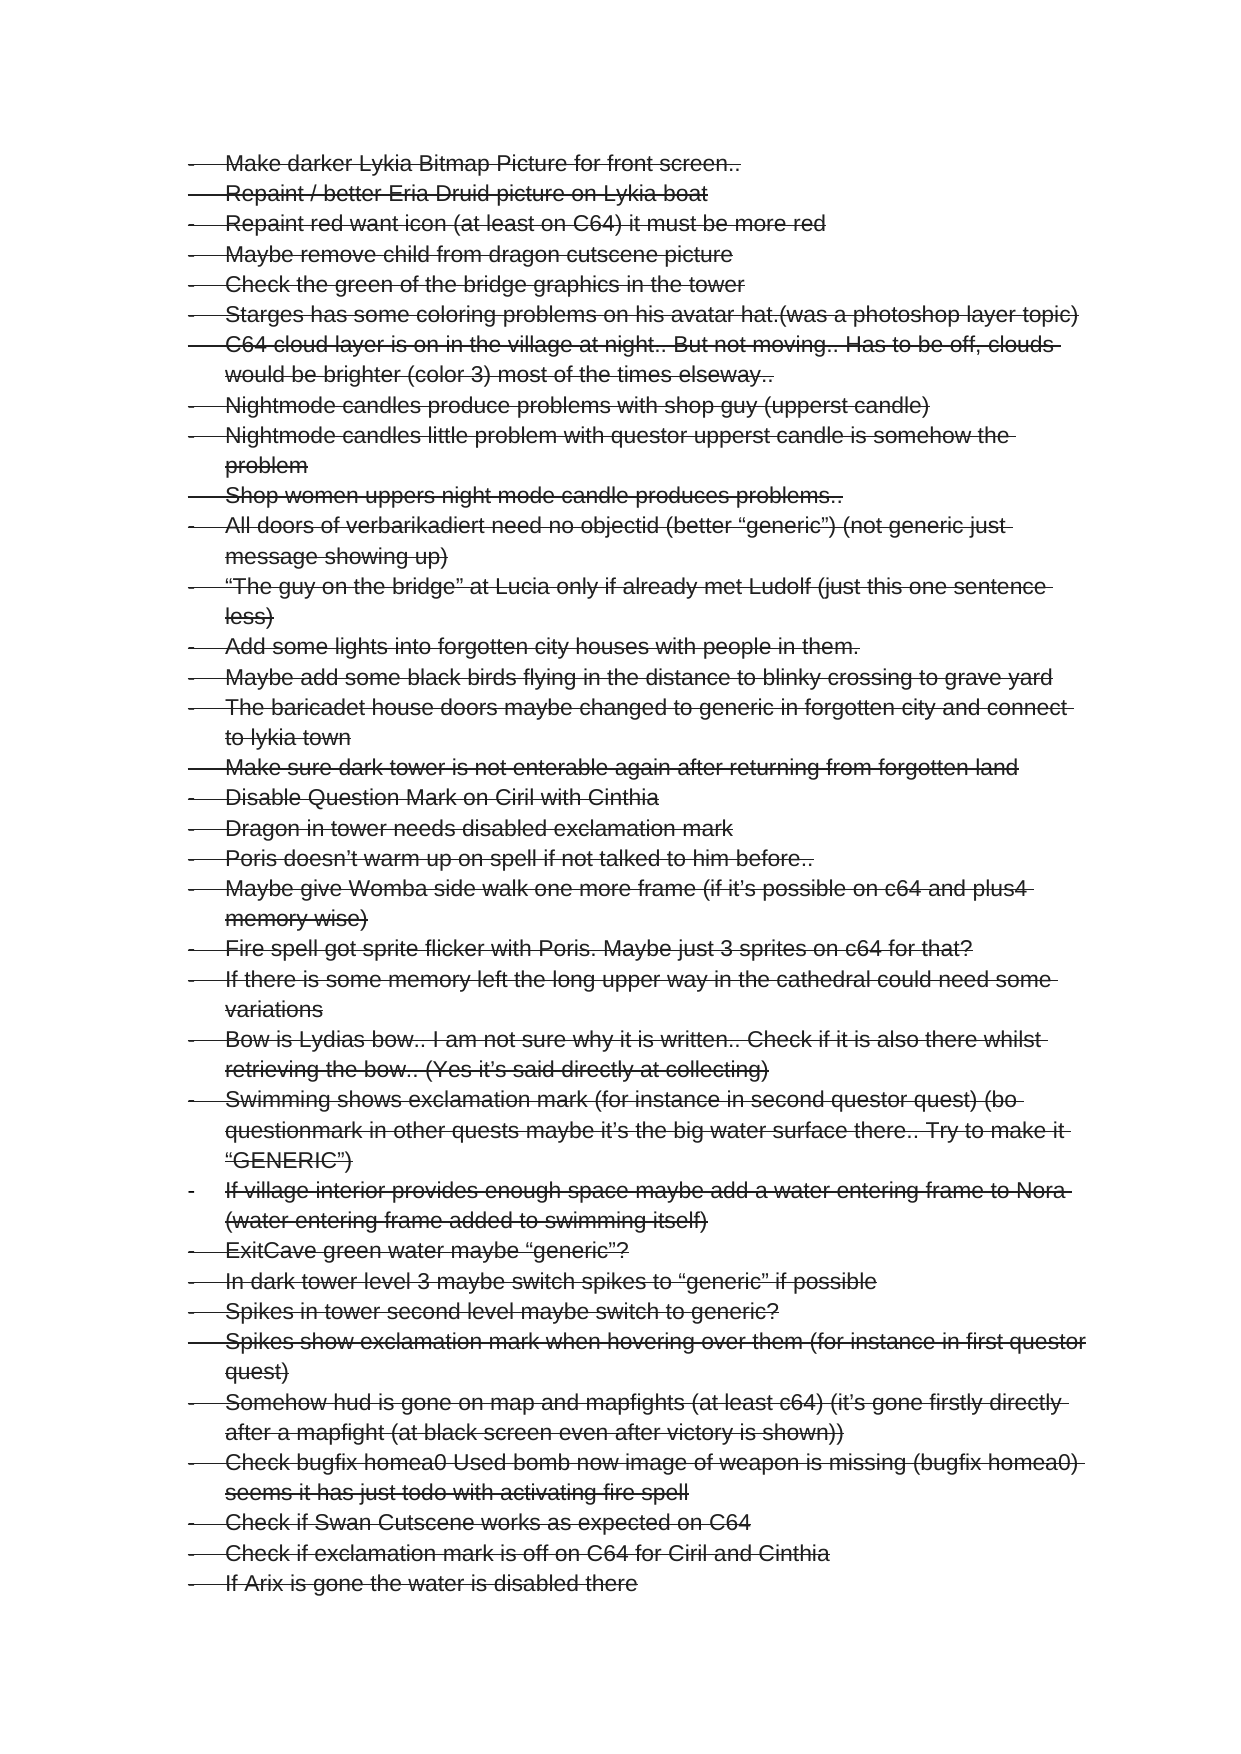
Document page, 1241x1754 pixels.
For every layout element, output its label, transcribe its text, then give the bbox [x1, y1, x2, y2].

list All doors of verbarikadiert need no objectid (better “generic”) (not generic just message showing up) [187, 512, 1090, 569]
list Bow is Lydias bow.. I am not sure why it is written.. Check if it is also there whilst retrieving the bow.. (Yes it’s said directly at collecting) [187, 1026, 1090, 1083]
list Nightmode candles little problem with questor upperst candle is somehow the problem [187, 422, 1090, 478]
list Spikes show exclamation mark when hovering over them (for instance in first questor quest) [187, 1328, 1090, 1385]
list Spikes in tower second level maybe switch to generic? [187, 1298, 1090, 1324]
list Repaint red want icon (at least on C64) it must be more red [187, 210, 1090, 237]
list Fire spell got sprite flicker with Poris. Maybe just 3 sprites on c64 for that? [187, 935, 1090, 962]
list Make sure dark tower is not enterable again after returning from forgotten land [187, 754, 1090, 781]
list Swimming shows exclamation mark (for instance in second questor quest) (bo questionmark in other quests maybe it’s the big water surface there.. Try to make it “GENERIC”) [187, 1086, 1090, 1173]
list Shop women uppers night mode candle produces problems.. [187, 482, 1090, 509]
list Poris doesn’t warm up on spell if not talked to him before.. [187, 845, 1090, 871]
list Check if exclamation mark is off on C64 for Ciril and Cinthia [187, 1539, 1090, 1566]
list Check bugfix homea0 Used bomb now image of weapon is missing (bugfix homea0) seems it has just todo with activating fire spell [187, 1449, 1090, 1506]
list C64 cloud layer is on in the village at night.. But not moving.. Has to be off, clouds would be brighter (color 3) most of the times elseway.. [187, 331, 1090, 388]
list If Arix is gone the water is disabled there [187, 1570, 1090, 1596]
list “The guy on the bridge” at Lucia only if already met Ludolf (just this one sentence less) [187, 573, 1090, 629]
list Add some lights into forgotten city houses with people in them. [187, 633, 1090, 660]
list Somehow hud is gone on map and mapfights (at least c64) (it’s gone firstly directly after a mapfight (at black screen even after victory is shown)) [187, 1388, 1090, 1445]
list Repaint / better Eria Druid picture on Lykia boat [187, 180, 1090, 207]
list Check the green of the bridge graphics in the tower [187, 271, 1090, 297]
list ExitCave green water maybe “generic”? [187, 1237, 1090, 1264]
list Dragon in tower needs disabled exclamation mark [187, 814, 1090, 841]
list The baricadet house doors maybe changed to generic in forgotten city and connect to lykia town [187, 694, 1090, 750]
list Check if Swan Cutscene works as expected on C64 [187, 1509, 1090, 1536]
list Starges has some coloring problems on his avatar hat.(was a photoshop layer topic) [187, 301, 1090, 327]
list If there is some memory left the long upper way in the cathedral could need some variations [187, 966, 1090, 1022]
list In dark tower level 3 maybe switch spikes to “generic” if possible [187, 1268, 1090, 1294]
list Make darker Lykia Bitmap Picture for front screen.. [187, 150, 1090, 176]
list Maybe add some black birds flying in the distance to blinky crossing to grave yard [187, 663, 1090, 690]
list Disable Question Mark on Ciril with Cinthia [187, 784, 1090, 811]
list If village interior provides enough space maybe add a water entering frame to Nora (water entering frame added to swimming itself) [187, 1177, 1090, 1234]
list Maybe remove child from dragon cutscene picture [187, 241, 1090, 267]
list Maybe give Womba side walk one more frame (if it’s possible on c64 and plus4 memory wise) [187, 875, 1090, 932]
list Nightmode candles produce problems with shop guy (upperst candle) [187, 392, 1090, 418]
